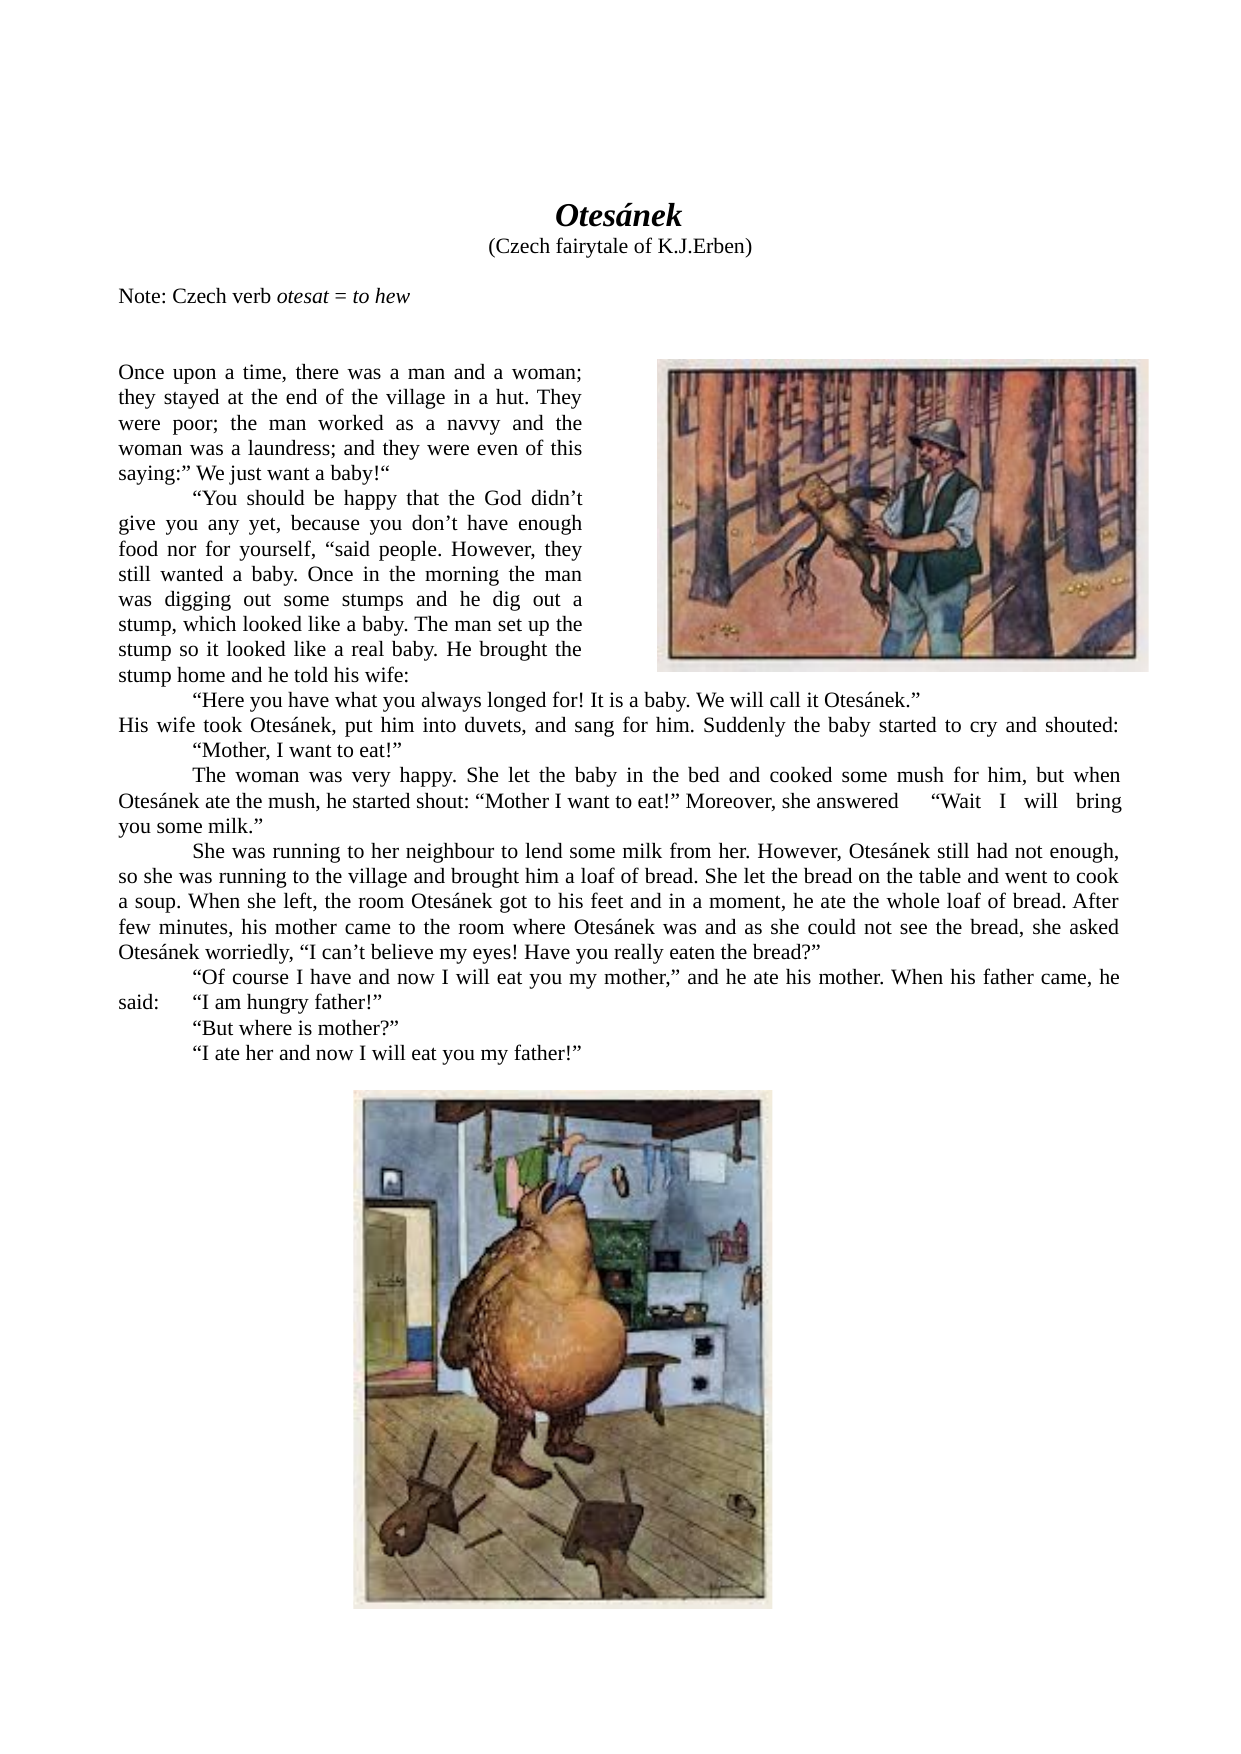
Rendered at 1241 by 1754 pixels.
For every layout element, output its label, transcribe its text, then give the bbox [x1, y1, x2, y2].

text “I ate her and now I will eat you my father!” [118, 1040, 1122, 1065]
text “Of course I have and now I will eat you my mother,” and he ate his mother. When his father came, he said: “I am hungry father!” [118, 964, 1122, 1014]
text His wife took Otesánek, put him into duvets, and sang for him. Suddenly the baby started to cry and shouted: “Mother, I want to eat!” [118, 712, 1122, 762]
text Once upon a time, there was a man and a woman; they stayed at the end of the village in a hut. They were poor; the man worked as a navvy and the woman was a laundress; and they were even of this saying:” We just want a baby!“ [118, 359, 583, 485]
text Otesánek (Czech fairytale of K.J.Erben) [118, 195, 1122, 258]
text She was running to her neighbour to lend some milk from her. However, Otesánek still had not enough, so she was running to the village and brought him a loaf of bread. She let the bread on the table and went to cook a soup. When she left, the room Otesánek got to his feet and in a moment, he ate the whole loaf of bread. After few minutes, his mother came to the room where Otesánek was and as she could not see the bread, she asked Otesánek worriedly, “I can’t believe my eyes! Have you really eaten the bread?” [118, 838, 1122, 964]
picture [353, 1090, 773, 1609]
picture [657, 359, 1149, 672]
text “You should be happy that the God didn’t give you any yet, because you don’t have enough food nor for yourself, “said people. However, they still wanted a baby. Once in the morning the man was digging out some stumps and he dig out a stump, which looked like a baby. The man set up the stump so it looked like a real baby. He brought the stump home and he told his wife: [118, 485, 583, 687]
text “Here you have what you always longed for! It is a baby. We will call it Otesánek.” [118, 687, 1122, 712]
text Note: Czech verb otesat = to hew [118, 283, 1122, 309]
text “But where is mother?” [118, 1014, 1122, 1040]
text The woman was very happy. She let the baby in the bed and cooked some mush for him, but when Otesánek ate the mush, he started shout: “Mother I want to eat!” Moreover, she answered “Wait I will bring you some milk.” [118, 762, 1122, 838]
